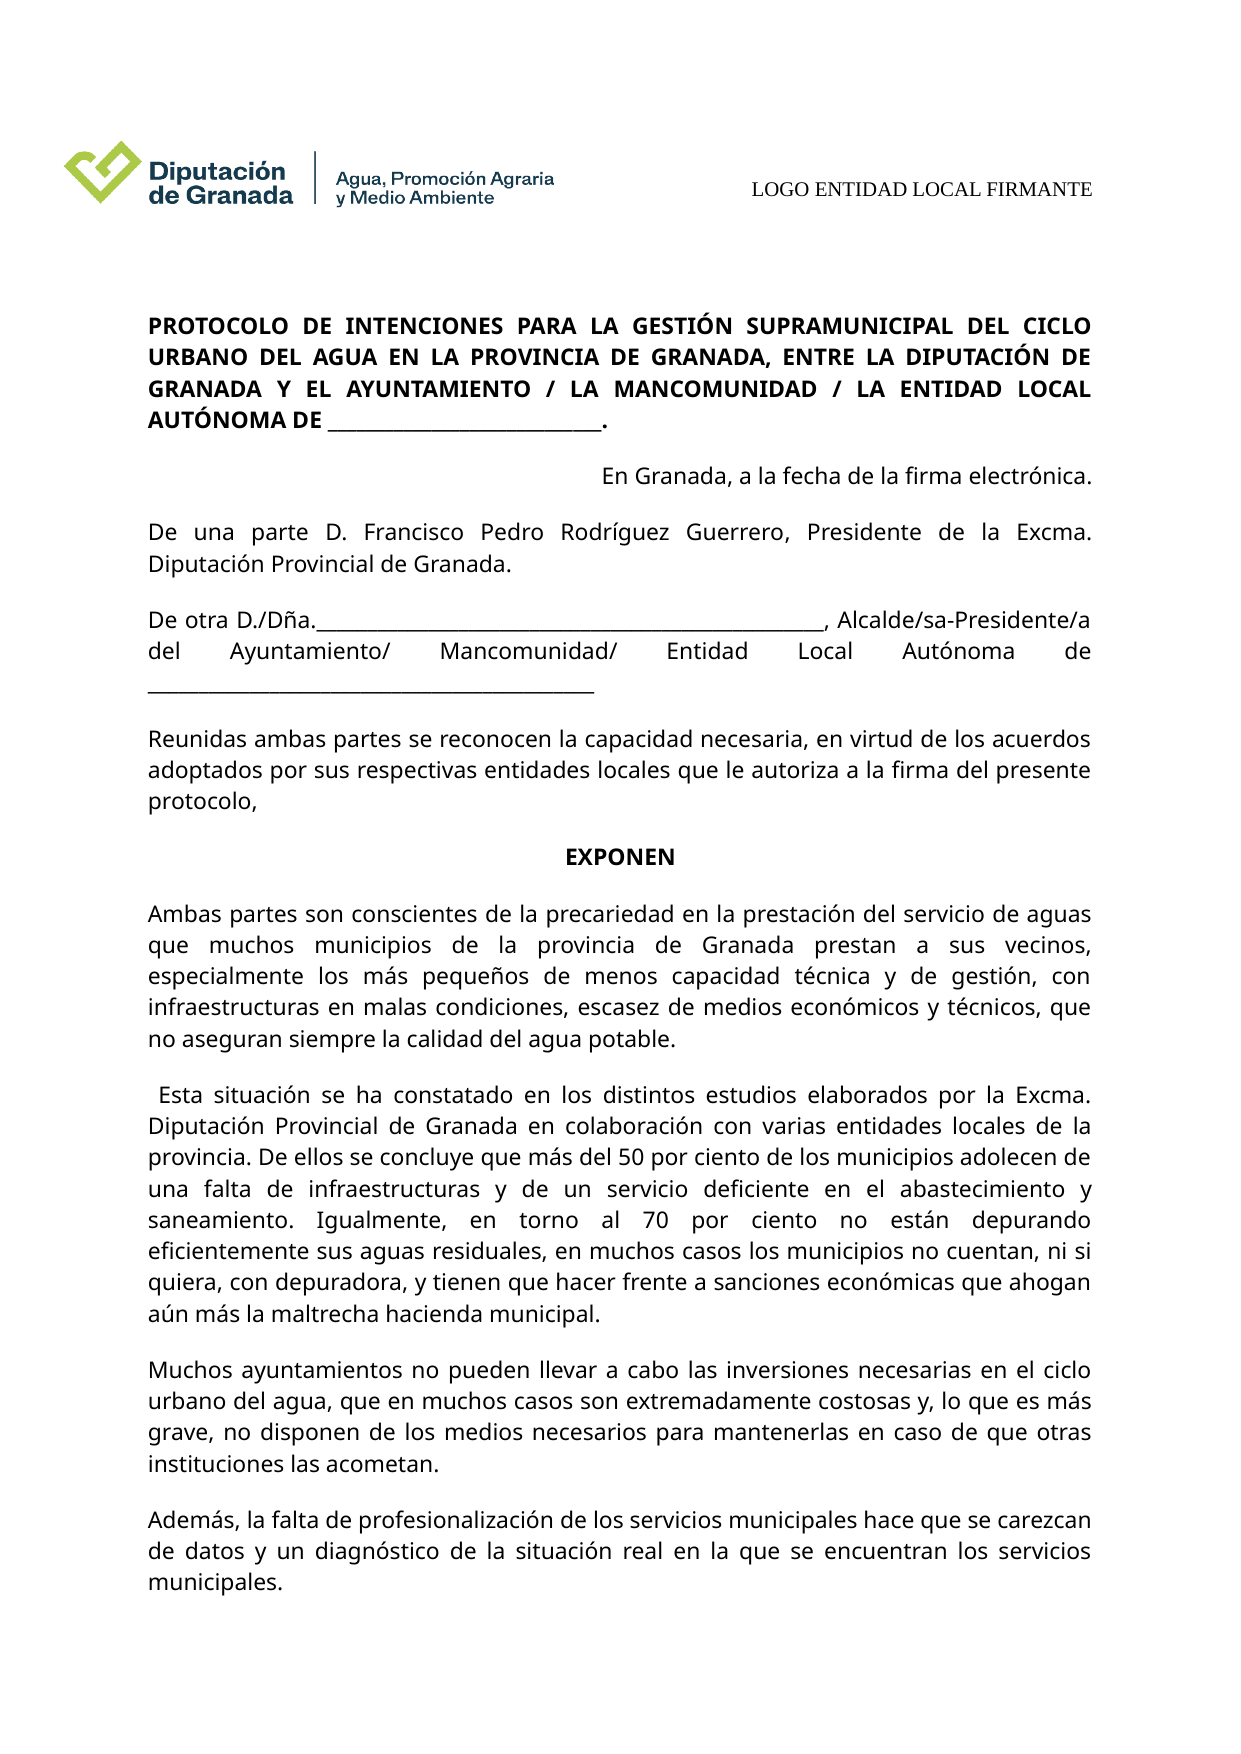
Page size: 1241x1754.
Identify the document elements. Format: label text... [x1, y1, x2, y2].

text Esta situación se ha constatado en los distintos estudios elaborados por la Excma. Diputación Provincial de Granada en colaboración con varias entidades locales de la provincia. De ellos se concluye que más del 50 por ciento de los municipios adolecen de una falta de infraestructuras y de un servicio deficiente en el abastecimiento y saneamiento. Igualmente, en torno al 70 por ciento no están depurando eficientemente sus aguas residuales, en muchos casos los municipios no cuentan, ni si quiera, con depuradora, y tienen que hacer frente a sanciones económicas que ahogan aún más la maltrecha hacienda municipal. [148, 1079, 1092, 1329]
text Reunidas ambas partes se reconocen la capacidad necesaria, en virtud de los acuerdos adoptados por sus respectivas entidades locales que le autoriza a la firma del presente protocolo, [148, 723, 1092, 816]
text Además, la falta de profesionalización de los servicios municipales hace que se carezcan de datos y un diagnóstico de la situación real en la que se encuentran los servicios municipales. [148, 1504, 1092, 1598]
text EXPONEN [148, 841, 1092, 873]
text Ambas partes son conscientes de la precariedad en la prestación del servicio de aguas que muchos municipios de la provincia de Granada prestan a sus vecinos, especialmente los más pequeños de menos capacidad técnica y de gestión, con infraestructuras en malas condiciones, escasez de medios económicos y técnicos, que no aseguran siempre la calidad del agua potable. [148, 898, 1092, 1054]
text En Granada, a la fecha de la firma electrónica. [148, 460, 1092, 491]
text Muchos ayuntamientos no pueden llevar a cabo las inversiones necesarias en el ciclo urbano del agua, que en muchos casos son extremadamente costosas y, lo que es más grave, no disponen de los medios necesarios para mantenerlas en caso de que otras instituciones las acometan. [148, 1354, 1092, 1479]
text De una parte D. Francisco Pedro Rodríguez Guerrero, Presidente de la Excma. Diputación Provincial de Granada. [148, 516, 1092, 579]
text De otra D./Dña.__________________________________________________, Alcalde/sa-Presidente/a del Ayuntamiento/ Mancomunidad/ Entidad Local Autónoma de ____________________________________________ [148, 604, 1092, 698]
text PROTOCOLO DE INTENCIONES PARA LA GESTIÓN SUPRAMUNICIPAL DEL CICLO URBANO DEL AGUA EN LA PROVINCIA DE GRANADA, ENTRE LA DIPUTACIÓN DE GRANADA Y EL AYUNTAMIENTO / LA MANCOMUNIDAD / LA ENTIDAD LOCAL AUTÓNOMA DE _____________________________. [148, 310, 1092, 435]
